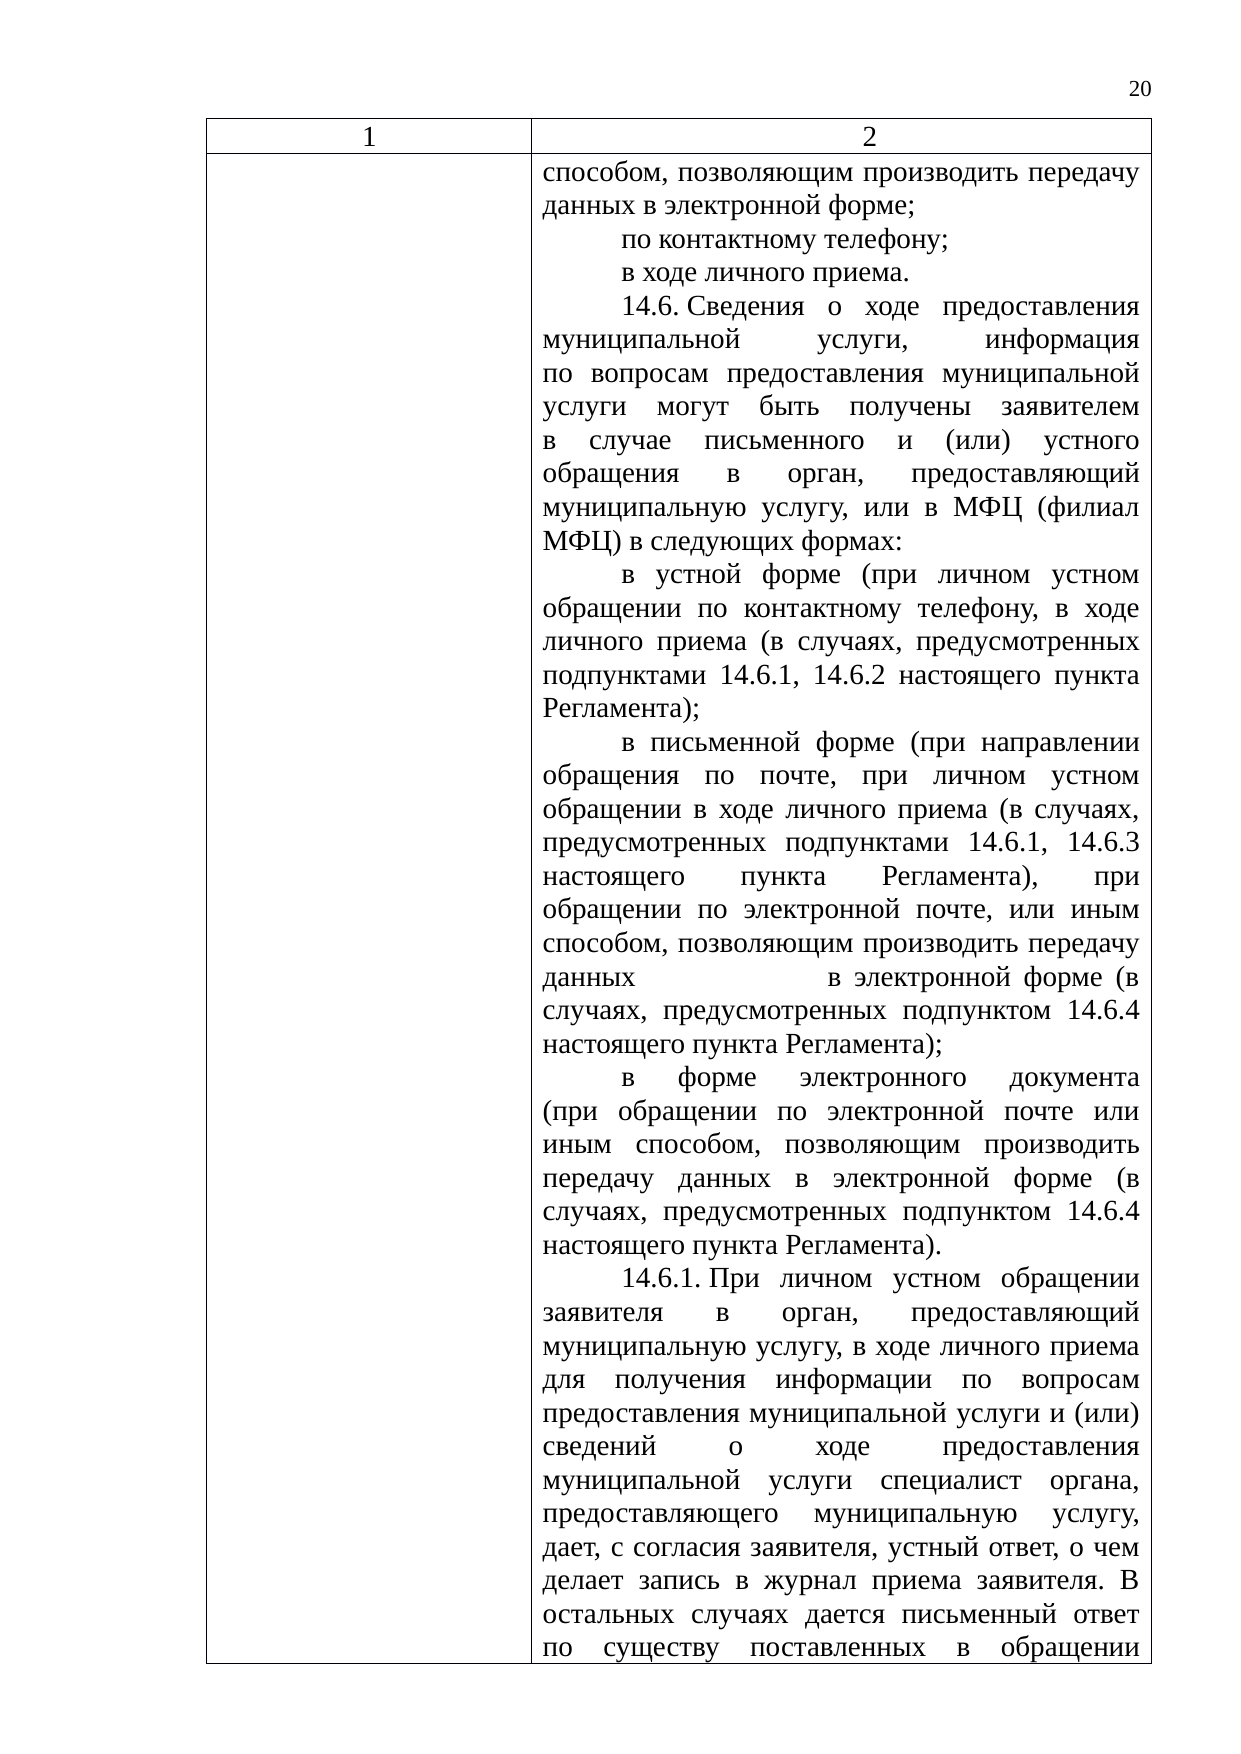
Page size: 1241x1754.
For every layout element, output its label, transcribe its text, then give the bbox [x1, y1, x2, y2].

table_cell способом, позволяющим производить передачу данных в электронной форме; по контактному телефону; в ходе личного приема. 14.6. Сведения о ходе предоставления муниципальной услуги, информация по вопросам предоставления муниципальной услуги могут быть получены заявителем в случае письменного и (или) устного обращения в орган, предоставляющий муниципальную услугу, или в МФЦ (филиал МФЦ) в следующих формах: в устной форме (при личном устном обращении по контактному телефону, в ходе личного приема (в случаях, предусмотренных подпунктами 14.6.1, 14.6.2 настоящего пункта Регламента); в письменной форме (при направлении обращения по почте, при личном устном обращении в ходе личного приема (в случаях, предусмотренных подпунктами 14.6.1, 14.6.3 настоящего пункта Регламента), при обращении по электронной почте, или иным способом, позволяющим производить передачу данных в электронной форме (в случаях, предусмотренных подпунктом 14.6.4 настоящего пункта Регламента); в форме электронного документа (при обращении по электронной почте или иным способом, позволяющим производить передачу данных в электронной форме (в случаях, предусмотренных подпунктом 14.6.4 настоящего пункта Регламента). 14.6.1. При личном устном обращении заявителя в орган, предоставляющий муниципальную услугу, в ходе личного приема для получения информации по вопросам предоставления муниципальной услуги и (или) сведений о ходе предоставления муниципальной услуги специалист органа, предоставляющего муниципальную услугу, дает, с согласия заявителя, устный ответ, о чем делает запись в журнал приема заявителя. В остальных случаях дается письменный ответ по существу поставленных в обращении [532, 154, 1151, 1663]
table_header 2 [532, 119, 1151, 153]
table_header 1 [207, 119, 531, 153]
table_cell [207, 154, 531, 1663]
